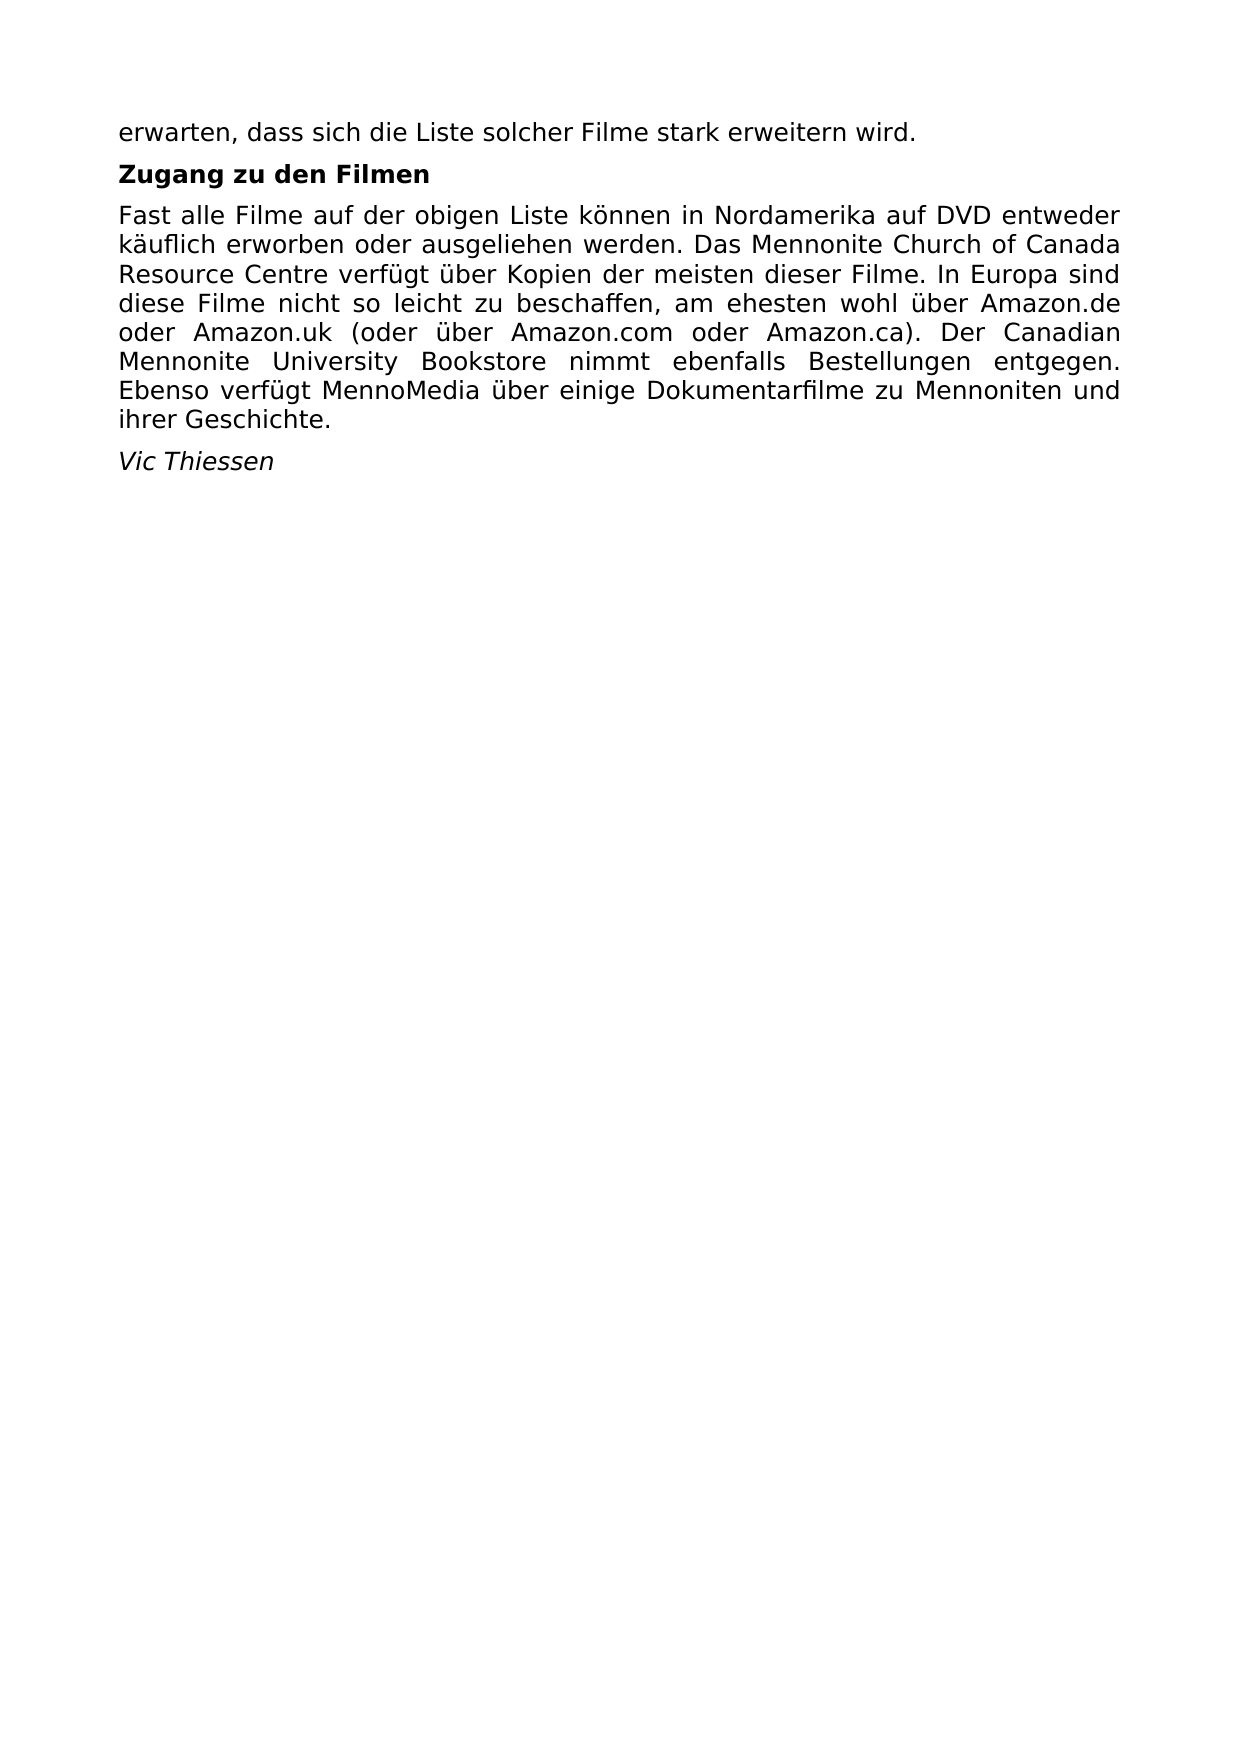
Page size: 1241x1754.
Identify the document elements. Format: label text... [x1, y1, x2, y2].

text Zugang zu den Filmen [118, 160, 1122, 189]
text Fast alle Filme auf der obigen Liste können in Nordamerika auf DVD entweder käuflich erworben oder ausgeliehen werden. Das Mennonite Church of Canada Resource Centre verfügt über Kopien der meisten dieser Filme. In Europa sind diese Filme nicht so leicht zu beschaffen, am ehesten wohl über Amazon.de oder Amazon.uk (oder über Amazon.com oder Amazon.ca). Der Canadian Mennonite University Bookstore nimmt ebenfalls Bestellungen entgegen. Ebenso verfügt MennoMedia über einige Dokumentarfilme zu Mennoniten und ihrer Geschichte. [118, 201, 1122, 435]
text Vic Thiessen [118, 447, 1122, 476]
text erwarten, dass sich die Liste solcher Filme stark erweitern wird. [118, 118, 1122, 147]
